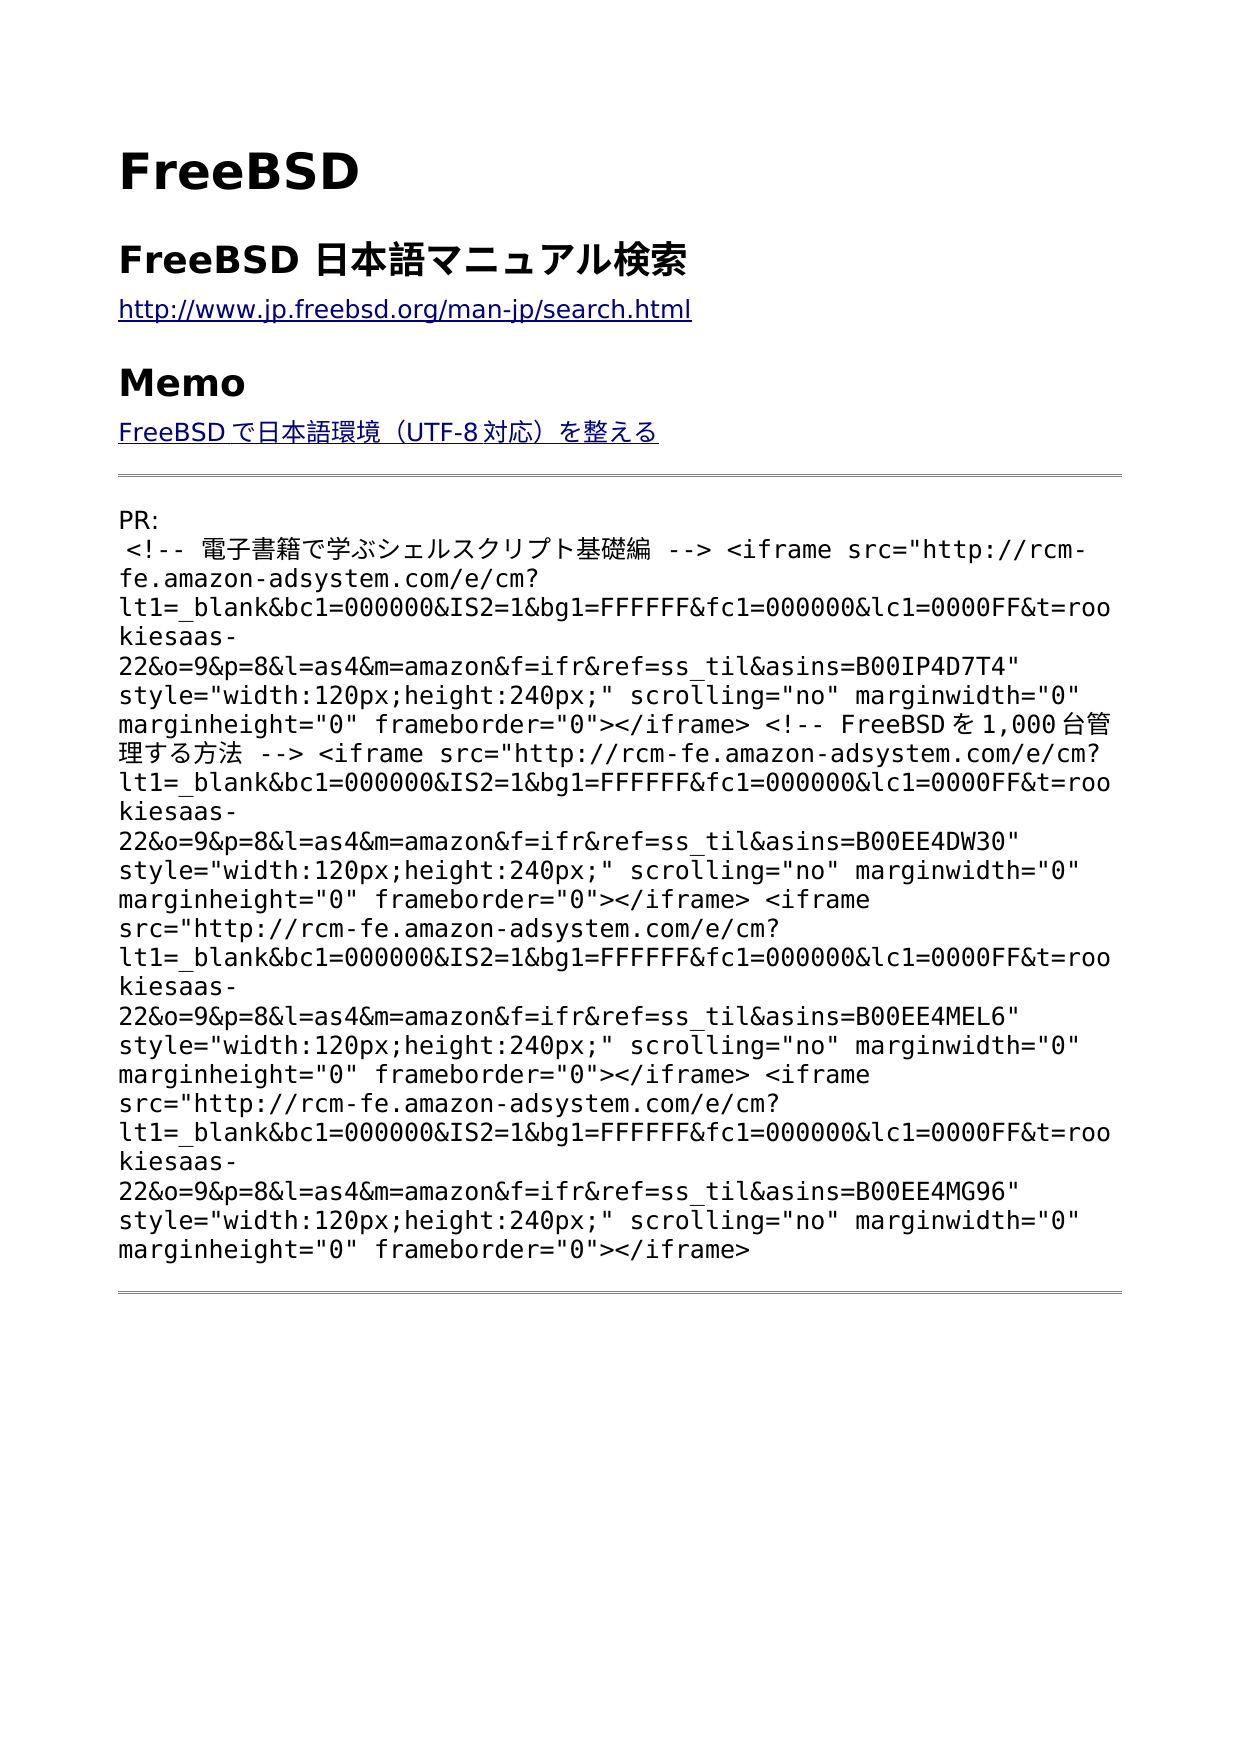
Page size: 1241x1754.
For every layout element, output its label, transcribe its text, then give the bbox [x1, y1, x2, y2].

subtitle Memo [118, 362, 1122, 405]
subtitle FreeBSD 日本語マニュアル検索 [118, 239, 1122, 282]
text FreeBSDで日本語環境（UTF-8対応）を整える [118, 418, 1122, 447]
text http://www.jp.freebsd.org/man-jp/search.html [118, 295, 1122, 324]
text PR: <!-- 電子書籍で学ぶシェルスクリプト基礎編 --> <iframe src="http://rcm-fe.amazon-adsystem.com/e/cm?lt1=_blank&bc1=000000&IS2=1&bg1=FFFFFF&fc1=000000&lc1=0000FF&t=rookiesaas-22&o=9&p=8&l=as4&m=amazon&f=ifr&ref=ss_til&asins=B00IP4D7T4" style="width:120px;height:240px;" scrolling="no" marginwidth="0" marginheight="0" frameborder="0"></iframe> <!-- FreeBSDを1,000台管理する方法 --> <iframe src="http://rcm-fe.amazon-adsystem.com/e/cm?lt1=_blank&bc1=000000&IS2=1&bg1=FFFFFF&fc1=000000&lc1=0000FF&t=rookiesaas-22&o=9&p=8&l=as4&m=amazon&f=ifr&ref=ss_til&asins=B00EE4DW30" style="width:120px;height:240px;" scrolling="no" marginwidth="0" marginheight="0" frameborder="0"></iframe> <iframe src="http://rcm-fe.amazon-adsystem.com/e/cm?lt1=_blank&bc1=000000&IS2=1&bg1=FFFFFF&fc1=000000&lc1=0000FF&t=rookiesaas-22&o=9&p=8&l=as4&m=amazon&f=ifr&ref=ss_til&asins=B00EE4MEL6" style="width:120px;height:240px;" scrolling="no" marginwidth="0" marginheight="0" frameborder="0"></iframe> <iframe src="http://rcm-fe.amazon-adsystem.com/e/cm?lt1=_blank&bc1=000000&IS2=1&bg1=FFFFFF&fc1=000000&lc1=0000FF&t=rookiesaas-22&o=9&p=8&l=as4&m=amazon&f=ifr&ref=ss_til&asins=B00EE4MG96" style="width:120px;height:240px;" scrolling="no" marginwidth="0" marginheight="0" frameborder="0"></iframe> [118, 506, 1122, 1264]
subtitle FreeBSD [118, 143, 1122, 201]
